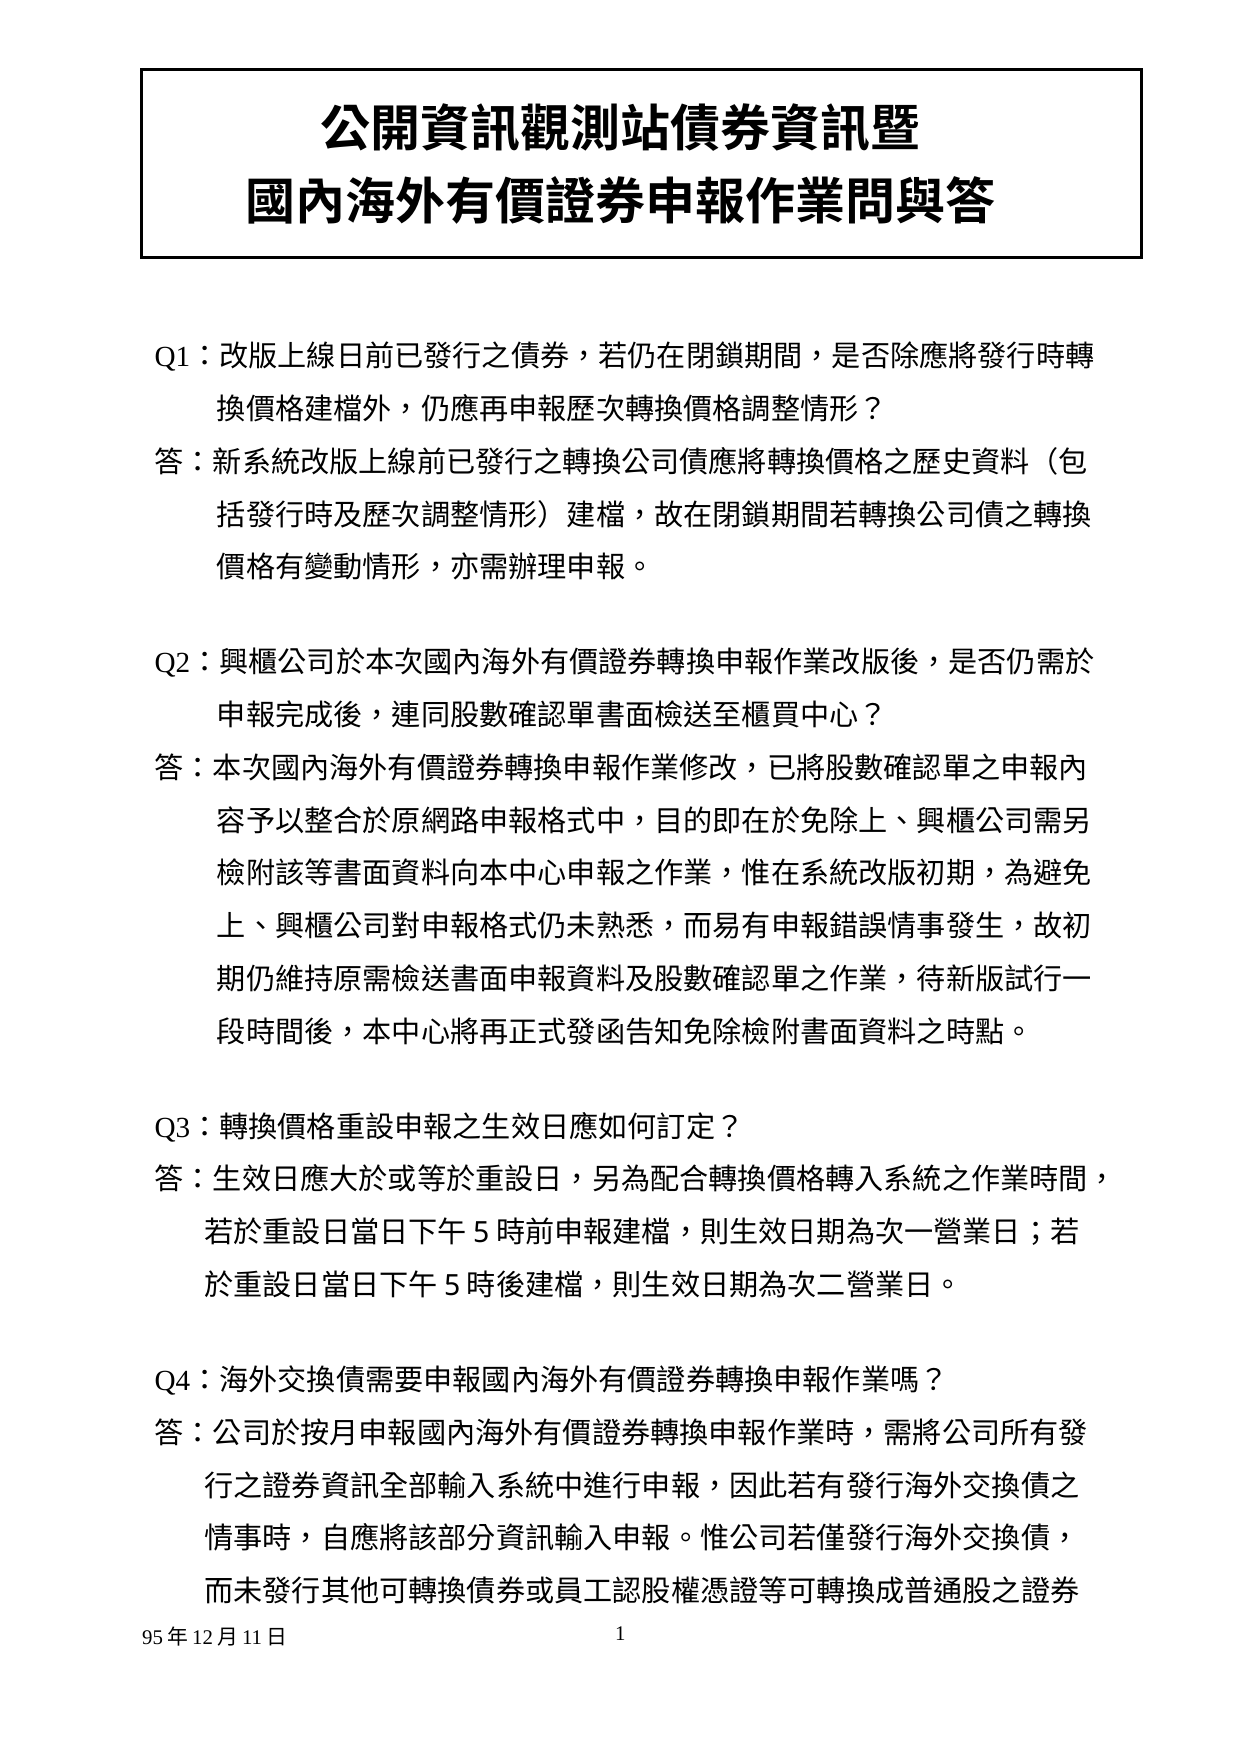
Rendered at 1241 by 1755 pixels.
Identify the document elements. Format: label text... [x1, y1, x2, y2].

text 答：新系統改版上線前已發行之轉換公司債應將轉換價格之歷史資料（包括發行時及歷次調整情形）建檔，故在閉鎖期間若轉換公司債之轉換價格有變動情形，亦需辦理申報。 [154, 438, 1098, 586]
text 答：公司於按月申報國內海外有價證券轉換申報作業時，需將公司所有發行之證券資訊全部輸入系統中進行申報，因此若有發行海外交換債之情事時，自應將該部分資訊輸入申報。惟公司若僅發行海外交換債，而未發行其他可轉換債券或員工認股權憑證等可轉換成普通股之證券 [154, 1409, 1098, 1610]
text Q1：改版上線日前已發行之債券，若仍在閉鎖期間，是否除應將發行時轉換價格建檔外，仍應再申報歷次轉換價格調整情形？ [154, 333, 1098, 428]
text 公開資訊觀測站債券資訊暨 [143, 89, 1098, 161]
text Q2：興櫃公司於本次國內海外有價證券轉換申報作業改版後，是否仍需於申報完成後，連同股數確認單書面檢送至櫃買中心？ [154, 639, 1098, 734]
text Q4：海外交換債需要申報國內海外有價證券轉換申報作業嗎？ [154, 1356, 1098, 1399]
text 答：生效日應大於或等於重設日，另為配合轉換價格轉入系統之作業時間，若於重設日當日下午5時前申報建檔，則生效日期為次一營業日；若於重設日當日下午5時後建檔，則生效日期為次二營業日。 [154, 1156, 1098, 1304]
text 國內海外有價證券申報作業問與答 [143, 161, 1098, 233]
text Q3：轉換價格重設申報之生效日應如何訂定？ [154, 1103, 1098, 1145]
text 答：本次國內海外有價證券轉換申報作業修改，已將股數確認單之申報內容予以整合於原網路申報格式中，目的即在於免除上、興櫃公司需另檢附該等書面資料向本中心申報之作業，惟在系統改版初期，為避免上、興櫃公司對申報格式仍未熟悉，而易有申報錯誤情事發生，故初期仍維持原需檢送書面申報資料及股數確認單之作業，待新版試行一段時間後，本中心將再正式發函告知免除檢附書面資料之時點。 [154, 744, 1098, 1051]
